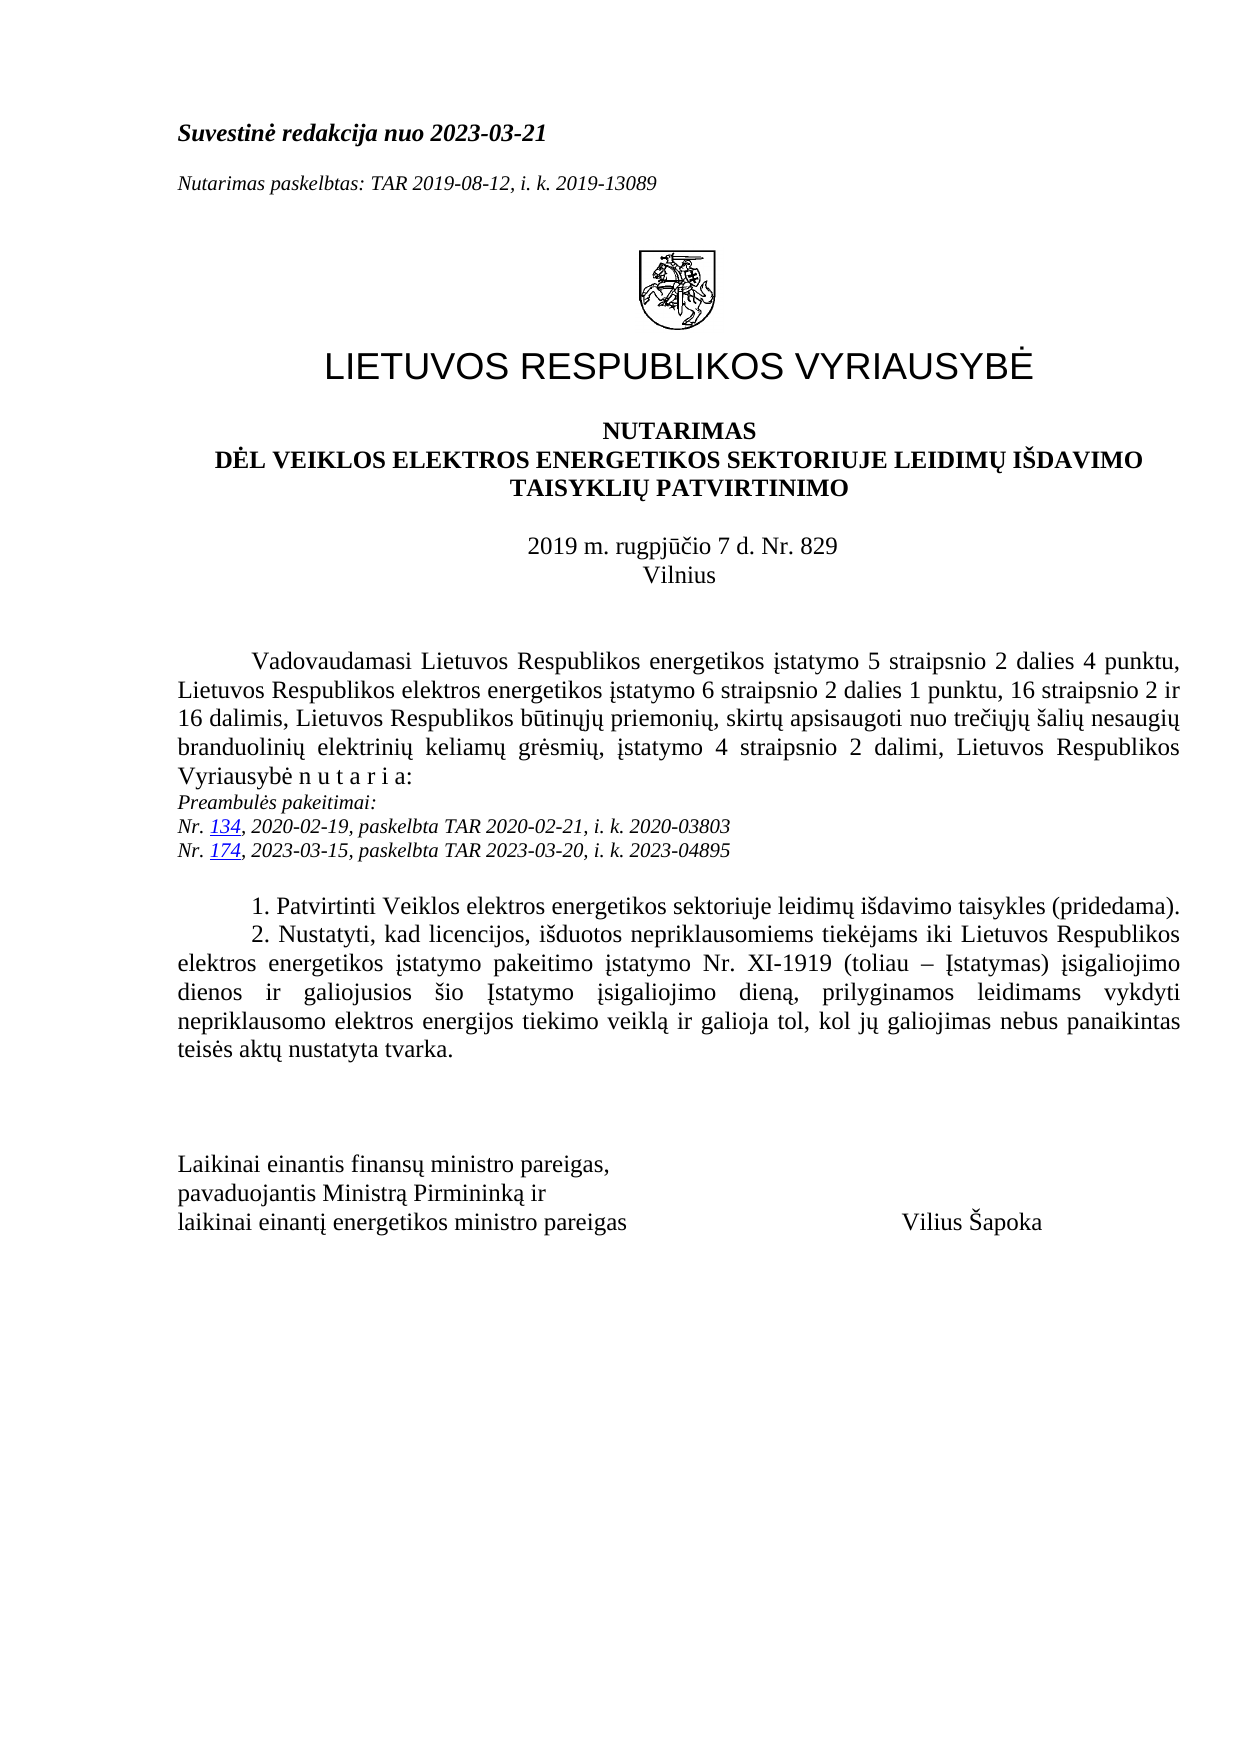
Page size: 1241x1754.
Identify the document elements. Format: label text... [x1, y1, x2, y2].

text Lietuvos Respublikos Vyriausybė [177, 344, 1181, 387]
text Nutarimas paskelbtas: TAR 2019-08-12, i. k. 2019-13089 [177, 171, 1181, 195]
text Nr. 174, 2023-03-15, paskelbta TAR 2023-03-20, i. k. 2023-04895 [177, 838, 1181, 862]
text Suvestinė redakcija nuo 2023-03-21 [177, 118, 1181, 147]
text Vadovaudamasi Lietuvos Respublikos energetikos įstatymo 5 straipsnio 2 dalies 4 punktu, Lietuvos Respublikos elektros energetikos įstatymo 6 straipsnio 2 dalies 1 punktu, 16 straipsnio 2 ir 16 dalimis, Lietuvos Respublikos būtinųjų priemonių, skirtų apsisaugoti nuo trečiųjų šalių nesaugių branduolinių elektrinių keliamų grėsmių, įstatymo 4 straipsnio 2 dalimi, Lietuvos Respublikos Vyriausybė n u t a r i a: [177, 646, 1181, 790]
text Vilnius [177, 560, 1181, 588]
text nutarimas [177, 416, 1181, 445]
text pavaduojantis Ministrą Pirmininką ir [177, 1178, 1181, 1207]
text Nr. 134, 2020-02-19, paskelbta TAR 2020-02-21, i. k. 2020-03803 [177, 814, 1181, 838]
text laikinai einantį energetikos ministro pareigas Vilius Šapoka [177, 1207, 1181, 1236]
text Laikinai einantis finansų ministro pareigas, [177, 1149, 1181, 1178]
text DĖL VEIKLOS ELEKTROS ENERGETIKOS SEKTORIUJE LEIDIMŲ IŠDAVIMO TAISYKLIŲ PATVIRTINIMO [177, 445, 1181, 502]
text 1. Patvirtinti Veiklos elektros energetikos sektoriuje leidimų išdavimo taisykles (pridedama). [177, 891, 1181, 919]
text 2. Nustatyti, kad licencijos, išduotos nepriklausomiems tiekėjams iki Lietuvos Respublikos elektros energetikos įstatymo pakeitimo įstatymo Nr. XI-1919 (toliau – Įstatymas) įsigaliojimo dienos ir galiojusios šio Įstatymo įsigaliojimo dieną, prilyginamos leidimams vykdyti nepriklausomo elektros energijos tiekimo veiklą ir galioja tol, kol jų galiojimas nebus panaikintas teisės aktų nustatyta tvarka. [177, 919, 1181, 1063]
text Preambulės pakeitimai: [177, 790, 1181, 814]
text 2019 m. rugpjūčio 7 d. Nr. 829 [177, 531, 1181, 560]
